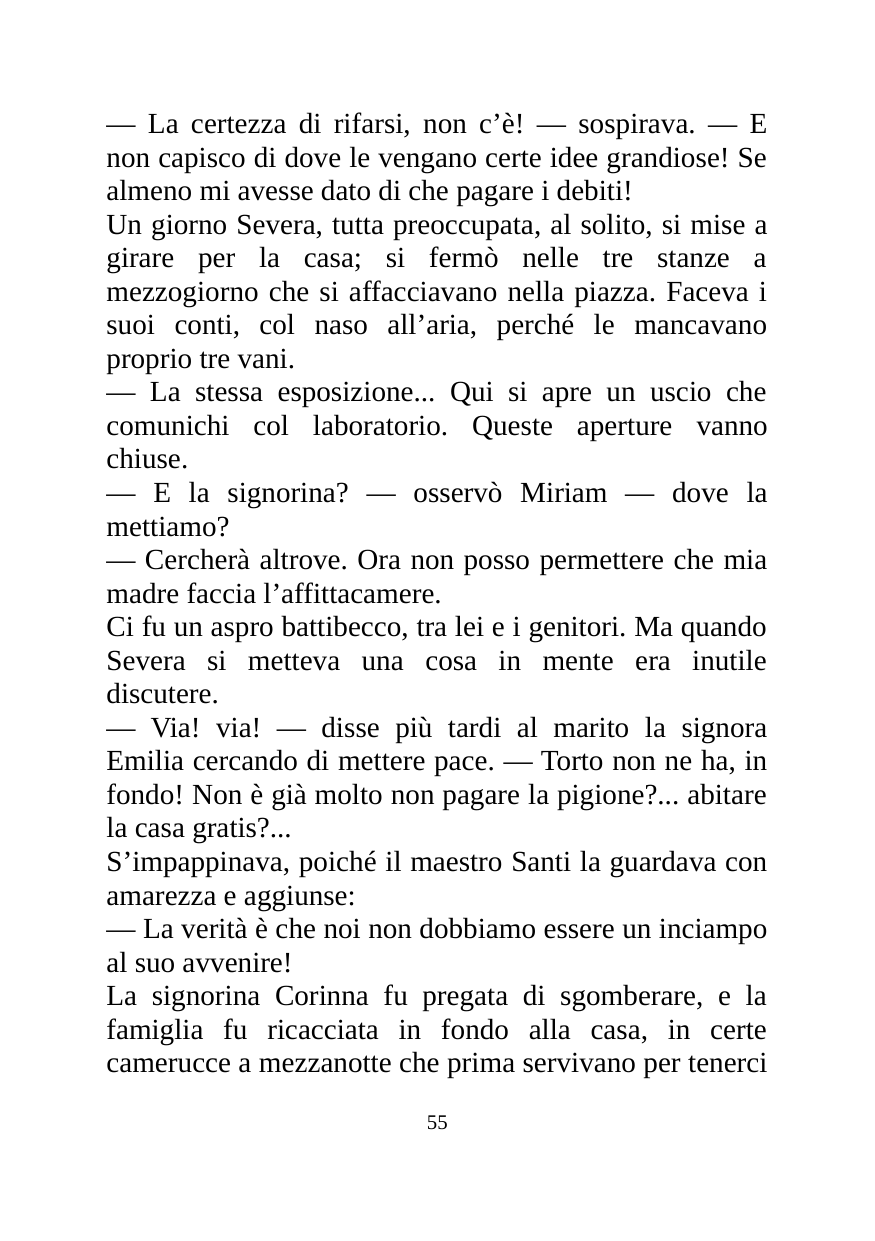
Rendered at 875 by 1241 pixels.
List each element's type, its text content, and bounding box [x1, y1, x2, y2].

text Un giorno Severa, tutta preoccupata, al solito, si mise a girare per la casa; si fermò nelle tre stanze a mezzogiorno che si affacciavano nella piazza. Faceva i suoi conti, col naso all’aria, perché le mancavano proprio tre vani. [106, 207, 768, 374]
text — E la signorina? — osservò Miriam — dove la mettiamo? [106, 475, 768, 542]
text — Cercherà altrove. Ora non posso permettere che mia madre faccia l’affittacamere. [106, 542, 768, 609]
text La signorina Corinna fu pregata di sgomberare, e la famiglia fu ricacciata in fondo alla casa, in certe camerucce a mezzanotte che prima servivano per tenerci [106, 978, 768, 1079]
text S’impappinava, poiché il maestro Santi la guardava con amarezza e aggiunse: [106, 844, 768, 911]
text — La stessa esposizione... Qui si apre un uscio che comunichi col laboratorio. Queste aperture vanno chiuse. [106, 374, 768, 475]
text — La certezza di rifarsi, non c’è! — sospirava. — E non capisco di dove le vengano certe idee grandiose! Se almeno mi avesse dato di che pagare i debiti! [106, 106, 768, 207]
text — Via! via! — disse più tardi al marito la signora Emilia cercando di mettere pace. — Torto non ne ha, in fondo! Non è già molto non pagare la pigione?... abitare la casa gratis?... [106, 710, 768, 844]
text — La verità è che noi non dobbiamo essere un inciampo al suo avvenire! [106, 911, 768, 978]
text Ci fu un aspro battibecco, tra lei e i genitori. Ma quando Severa si metteva una cosa in mente era inutile discutere. [106, 609, 768, 710]
